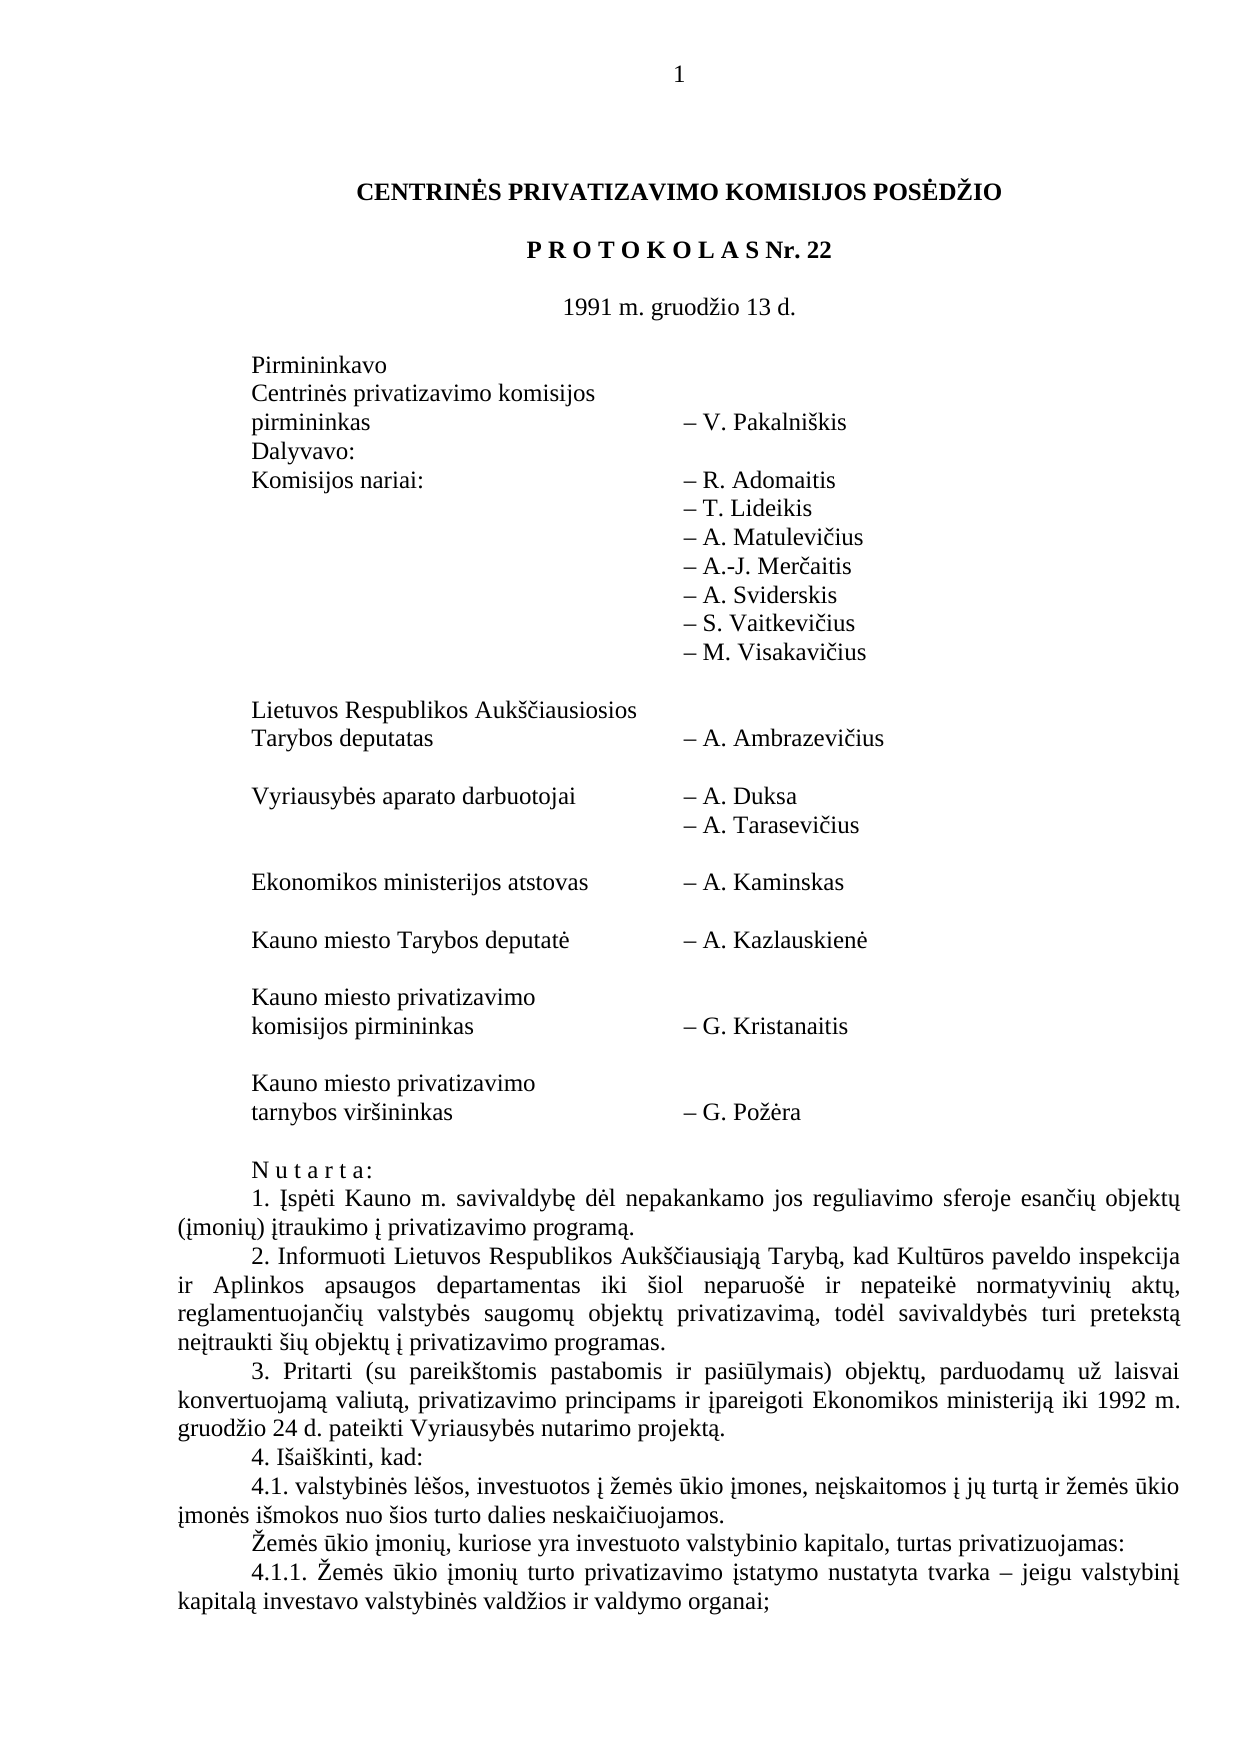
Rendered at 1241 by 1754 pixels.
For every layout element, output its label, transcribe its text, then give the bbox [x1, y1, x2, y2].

text Centrinės privatizavimo komisijos [177, 378, 1181, 407]
text Lietuvos Respublikos Aukščiausiosios [177, 695, 1181, 723]
text Vyriausybės aparato darbuotojai – A. Duksa [177, 781, 1181, 810]
text P R O T O K O L A S Nr. 22 [177, 235, 1181, 263]
text Ekonomikos ministerijos atstovas – A. Kaminskas [177, 867, 1181, 896]
text Tarybos deputatas – A. Ambrazevičius [177, 723, 1181, 752]
text Žemės ūkio įmonių, kuriose yra investuoto valstybinio kapitalo, turtas privatizuojamas: [177, 1528, 1181, 1557]
text pirmininkas – V. Pakalniškis [177, 407, 1181, 436]
text – A.-J. Merčaitis [177, 551, 1181, 580]
text 3. Pritarti (su pareikštomis pastabomis ir pasiūlymais) objektų, parduodamų už laisvai konvertuojamą valiutą, privatizavimo principams ir įpareigoti Ekonomikos ministeriją iki 1992 m. gruodžio 24 d. pateikti Vyriausybės nutarimo projektą. [177, 1356, 1181, 1442]
text Kauno miesto privatizavimo [177, 1068, 1181, 1097]
text – M. Visakavičius [177, 637, 1181, 666]
text Nutarta: [177, 1155, 1181, 1183]
text Kauno miesto Tarybos deputatė – A. Kazlauskienė [177, 925, 1181, 953]
text 2. Informuoti Lietuvos Respublikos Aukščiausiąją Tarybą, kad Kultūros paveldo inspekcija ir Aplinkos apsaugos departamentas iki šiol neparuošė ir nepateikė normatyvinių aktų, reglamentuojančių valstybės saugomų objektų privatizavimą, todėl savivaldybės turi pretekstą neįtraukti šių objektų į privatizavimo programas. [177, 1241, 1181, 1356]
text komisijos pirmininkas – G. Kristanaitis [177, 1011, 1181, 1040]
text Komisijos nariai: – R. Adomaitis [177, 465, 1181, 493]
text – T. Lideikis [177, 493, 1181, 522]
text 4.1.1. Žemės ūkio įmonių turto privatizavimo įstatymo nustatyta tvarka – jeigu valstybinį kapitalą investavo valstybinės valdžios ir valdymo organai; [177, 1557, 1181, 1615]
text – A. Tarasevičius [177, 810, 1181, 838]
text Pirmininkavo [177, 350, 1181, 378]
text Dalyvavo: [177, 436, 1181, 465]
text – A. Matulevičius [177, 522, 1181, 551]
text – A. Sviderskis [177, 580, 1181, 608]
text 4.1. valstybinės lėšos, investuotos į žemės ūkio įmones, neįskaitomos į jų turtą ir žemės ūkio įmonės išmokos nuo šios turto dalies neskaičiuojamos. [177, 1471, 1181, 1528]
text Kauno miesto privatizavimo [177, 982, 1181, 1011]
text – S. Vaitkevičius [177, 608, 1181, 637]
text 1. Įspėti Kauno m. savivaldybę dėl nepakankamo jos reguliavimo sferoje esančių objektų (įmonių) įtraukimo į privatizavimo programą. [177, 1183, 1181, 1241]
text tarnybos viršininkas – G. Požėra [177, 1097, 1181, 1126]
text 4. Išaiškinti, kad: [177, 1442, 1181, 1471]
text CENTRINĖS PRIVATIZAVIMO KOMISIJOS POSĖDŽIO [177, 177, 1181, 206]
text 1991 m. gruodžio 13 d. [177, 292, 1181, 321]
